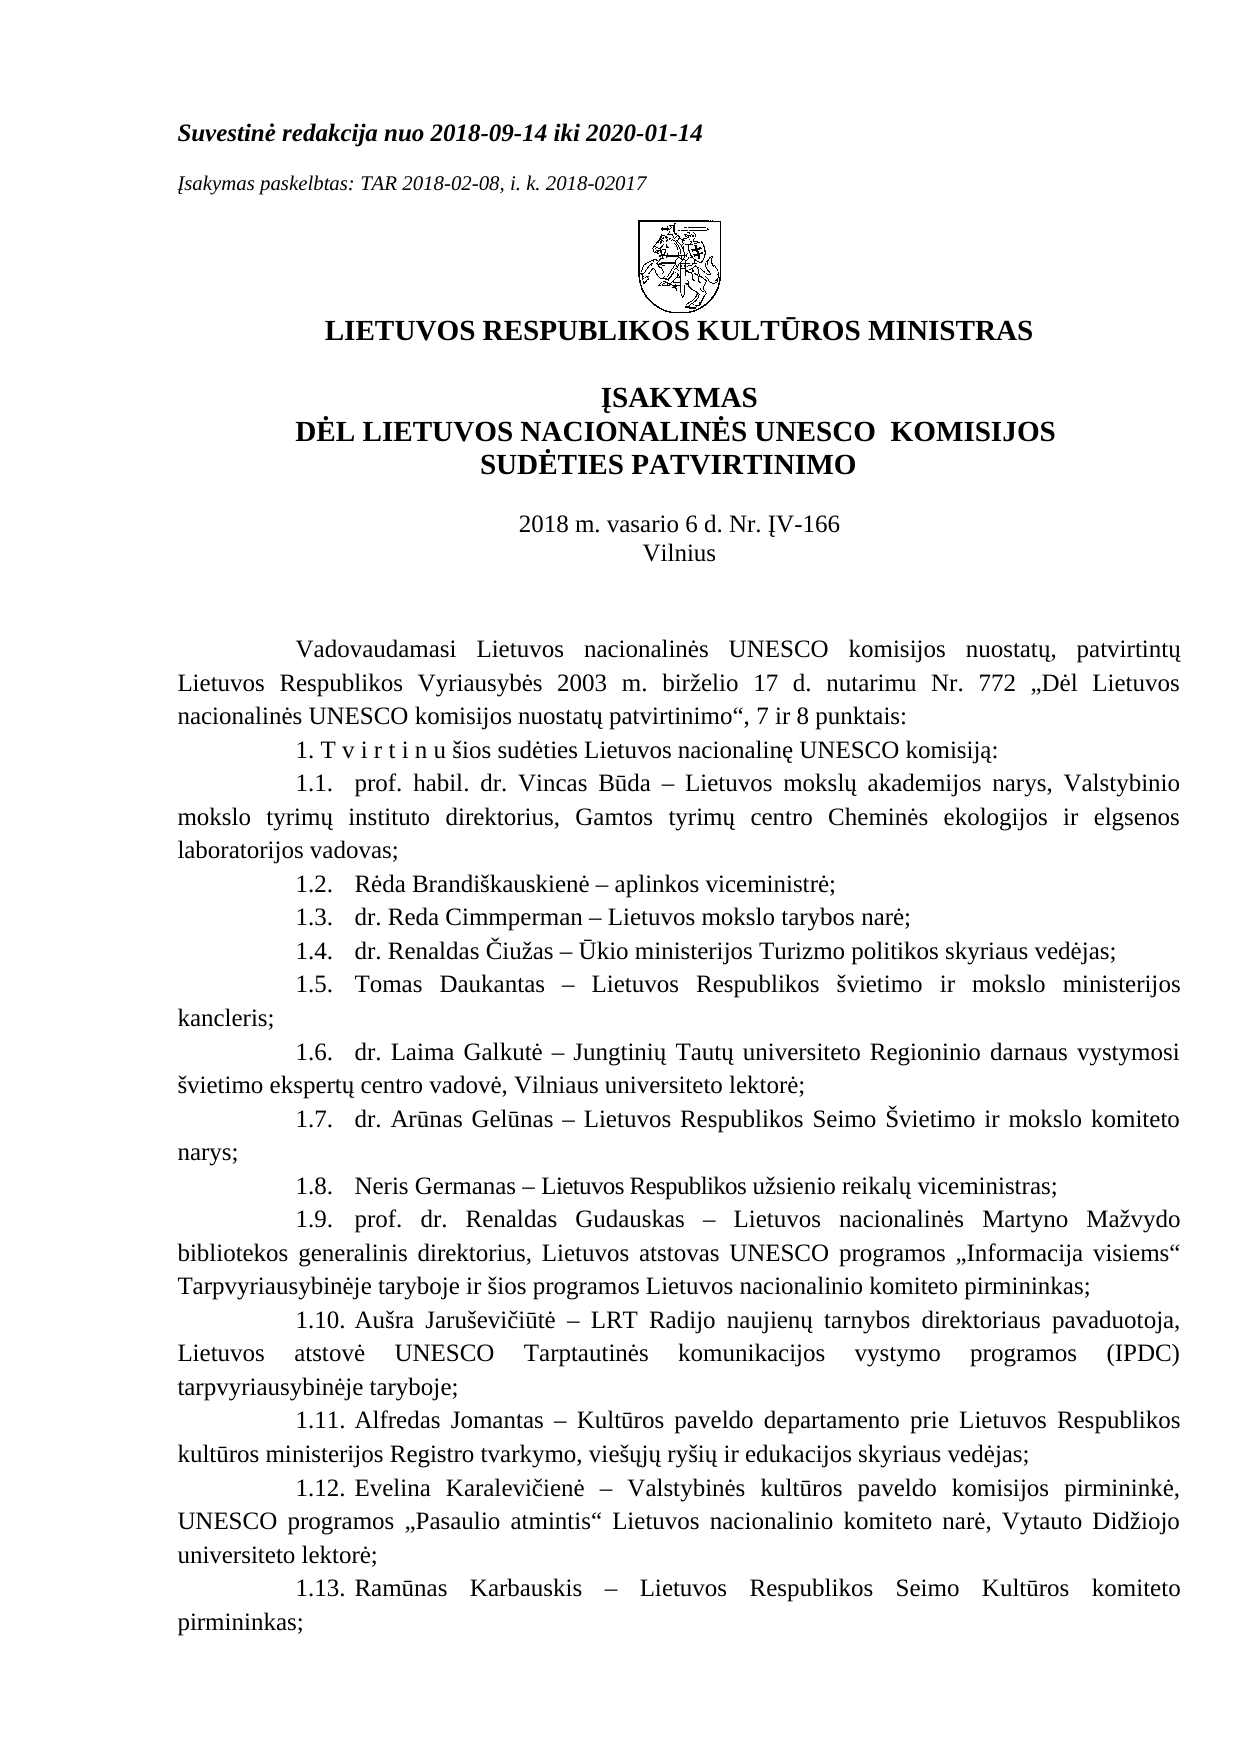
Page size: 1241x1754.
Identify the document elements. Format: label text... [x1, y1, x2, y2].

text 2018 m. vasario 6 d. Nr. ĮV-166 [177, 509, 1181, 538]
text 1.8. Neris Germanas – Lietuvos Respublikos užsienio reikalų viceministras; [177, 1171, 1181, 1199]
text ĮSAKYMAS [177, 380, 1181, 414]
text 1.7. dr. Arūnas Gelūnas – Lietuvos Respublikos Seimo Švietimo ir mokslo komiteto narys; [177, 1104, 1181, 1166]
text 1.6. dr. Laima Galkutė – Jungtinių Tautų universiteto Regioninio darnaus vystymosi švietimo ekspertų centro vadovė, Vilniaus universiteto lektorė; [177, 1037, 1181, 1099]
text LIETUVOS RESPUBLIKOS KULTŪROS MINISTRAS [177, 313, 1181, 347]
text Vilnius [177, 538, 1181, 567]
text Įsakymas paskelbtas: TAR 2018-02-08, i. k. 2018-02017 [177, 171, 1181, 195]
text Suvestinė redakcija nuo 2018-09-14 iki 2020-01-14 [177, 118, 1181, 147]
text 1.2. Rėda Brandiškauskienė – aplinkos viceministrė; [177, 869, 1181, 898]
text 1.1. prof. habil. dr. Vincas Būda – Lietuvos mokslų akademijos narys, Valstybinio mokslo tyrimų instituto direktorius, Gamtos tyrimų centro Cheminės ekologijos ir elgsenos laboratorijos vadovas; [177, 768, 1181, 864]
text 1.11. Alfredas Jomantas – Kultūros paveldo departamento prie Lietuvos Respublikos kultūros ministerijos Registro tvarkymo, viešųjų ryšių ir edukacijos skyriaus vedėjas; [177, 1406, 1181, 1468]
text Vadovaudamasi Lietuvos nacionalinės UNESCO komisijos nuostatų, patvirtintų Lietuvos Respublikos Vyriausybės 2003 m. birželio 17 d. nutarimu Nr. 772 „Dėl Lietuvos nacionalinės UNESCO komisijos nuostatų patvirtinimo“, 7 ir 8 punktais: [177, 634, 1181, 730]
text 1.4. dr. Renaldas Čiužas – Ūkio ministerijos Turizmo politikos skyriaus vedėjas; [295, 936, 1181, 965]
text 1.9. prof. dr. Renaldas Gudauskas – Lietuvos nacionalinės Martyno Mažvydo bibliotekos generalinis direktorius, Lietuvos atstovas UNESCO programos „Informacija visiems“ Tarpvyriausybinėje taryboje ir šios programos Lietuvos nacionalinio komiteto pirmininkas; [177, 1204, 1181, 1300]
text 1. T v i r t i n u šios sudėties Lietuvos nacionalinę UNESCO komisiją: [177, 735, 1181, 763]
text 1.5. Tomas Daukantas – Lietuvos Respublikos švietimo ir mokslo ministerijos kancleris; [177, 969, 1181, 1032]
text 1.3. dr. Reda Cimmperman – Lietuvos mokslo tarybos narė; [177, 902, 1181, 931]
text SUDĖTIES PATVIRTINIMO [177, 447, 1181, 481]
text 1.10. Aušra Jaruševičiūtė – LRT Radijo naujienų tarnybos direktoriaus pavaduotoja, Lietuvos atstovė UNESCO Tarptautinės komunikacijos vystymo programos (IPDC) tarpvyriausybinėje taryboje; [177, 1305, 1181, 1401]
text 1.13. Ramūnas Karbauskis – Lietuvos Respublikos Seimo Kultūros komiteto pirmininkas; [177, 1573, 1181, 1636]
text DĖL lietuvos nacionalinės unesco KOMISIJOS [177, 414, 1181, 447]
text 1.12. Evelina Karalevičienė – Valstybinės kultūros paveldo komisijos pirmininkė, UNESCO programos „Pasaulio atmintis“ Lietuvos nacionalinio komiteto narė, Vytauto Didžiojo universiteto lektorė; [177, 1473, 1181, 1568]
